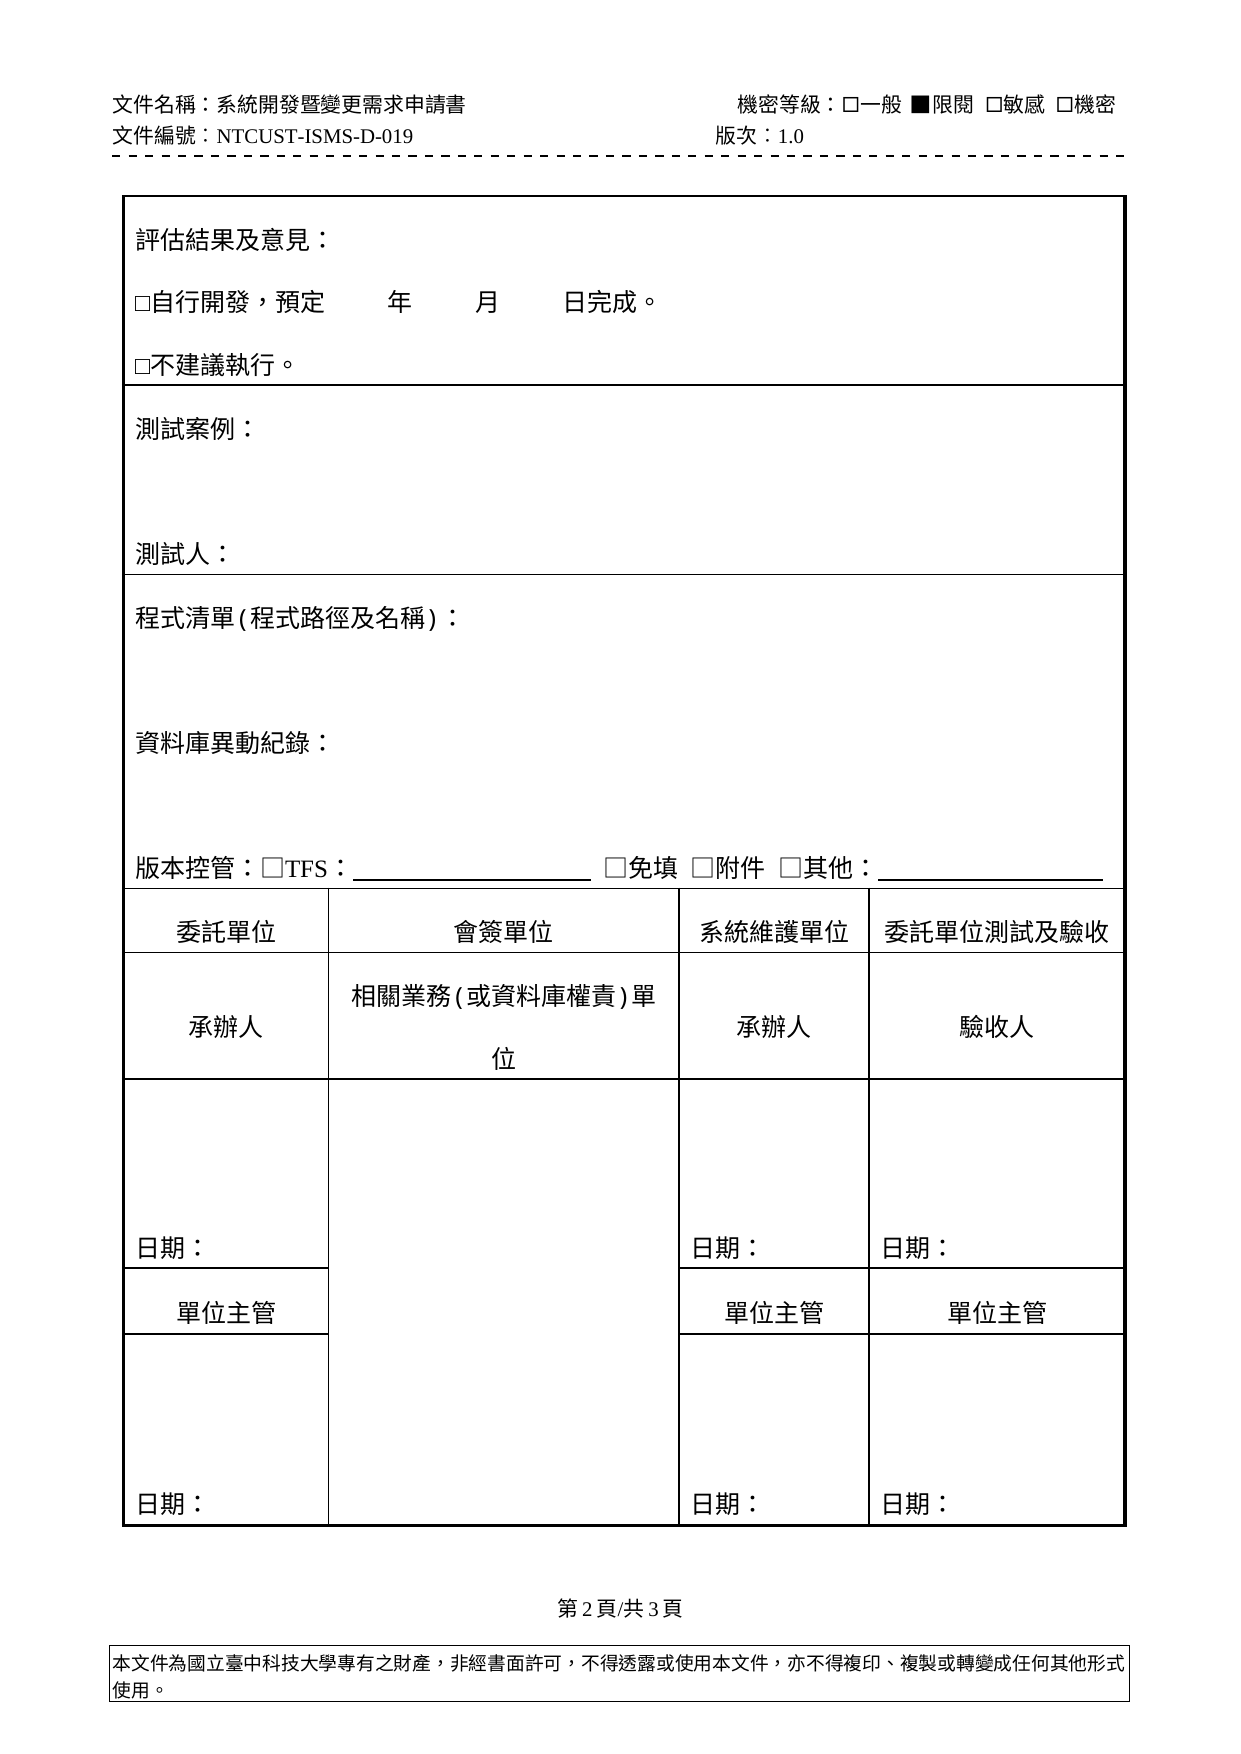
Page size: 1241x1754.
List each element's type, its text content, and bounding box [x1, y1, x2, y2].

table_cell 日期： [125, 1335, 328, 1523]
table_cell 承辦人 [680, 953, 868, 1078]
table_cell 日期： [870, 1080, 1123, 1267]
table_cell 單位主管 [870, 1269, 1123, 1333]
table_cell 相關業務(或資料庫權責)單位 [329, 953, 678, 1078]
table_cell 日期： [680, 1080, 868, 1267]
table_cell 委託單位測試及驗收 [870, 889, 1123, 952]
table_cell 會簽單位 [329, 889, 678, 952]
table_cell 委託單位 [125, 889, 328, 952]
table_cell 日期： [680, 1335, 868, 1523]
table_cell [329, 1080, 678, 1523]
table_cell 日期： [870, 1335, 1123, 1523]
table_cell 測試案例： 測試人： [125, 386, 1123, 573]
table_cell 單位主管 [680, 1269, 868, 1333]
table_cell 日期： [125, 1080, 328, 1267]
table_cell 驗收人 [870, 953, 1123, 1078]
table_cell 單位主管 [125, 1269, 328, 1333]
table_cell 承辦人 [125, 953, 328, 1078]
table_cell 評估結果及意見： □自行開發，預定 年 月 日完成。 □不建議執行。 [125, 197, 1123, 384]
table_cell 程式清單(程式路徑及名稱)： 資料庫異動紀錄： 版本控管：□TFS： □免填 □附件 □其他： [125, 575, 1123, 887]
table_cell 系統維護單位 [680, 889, 868, 952]
